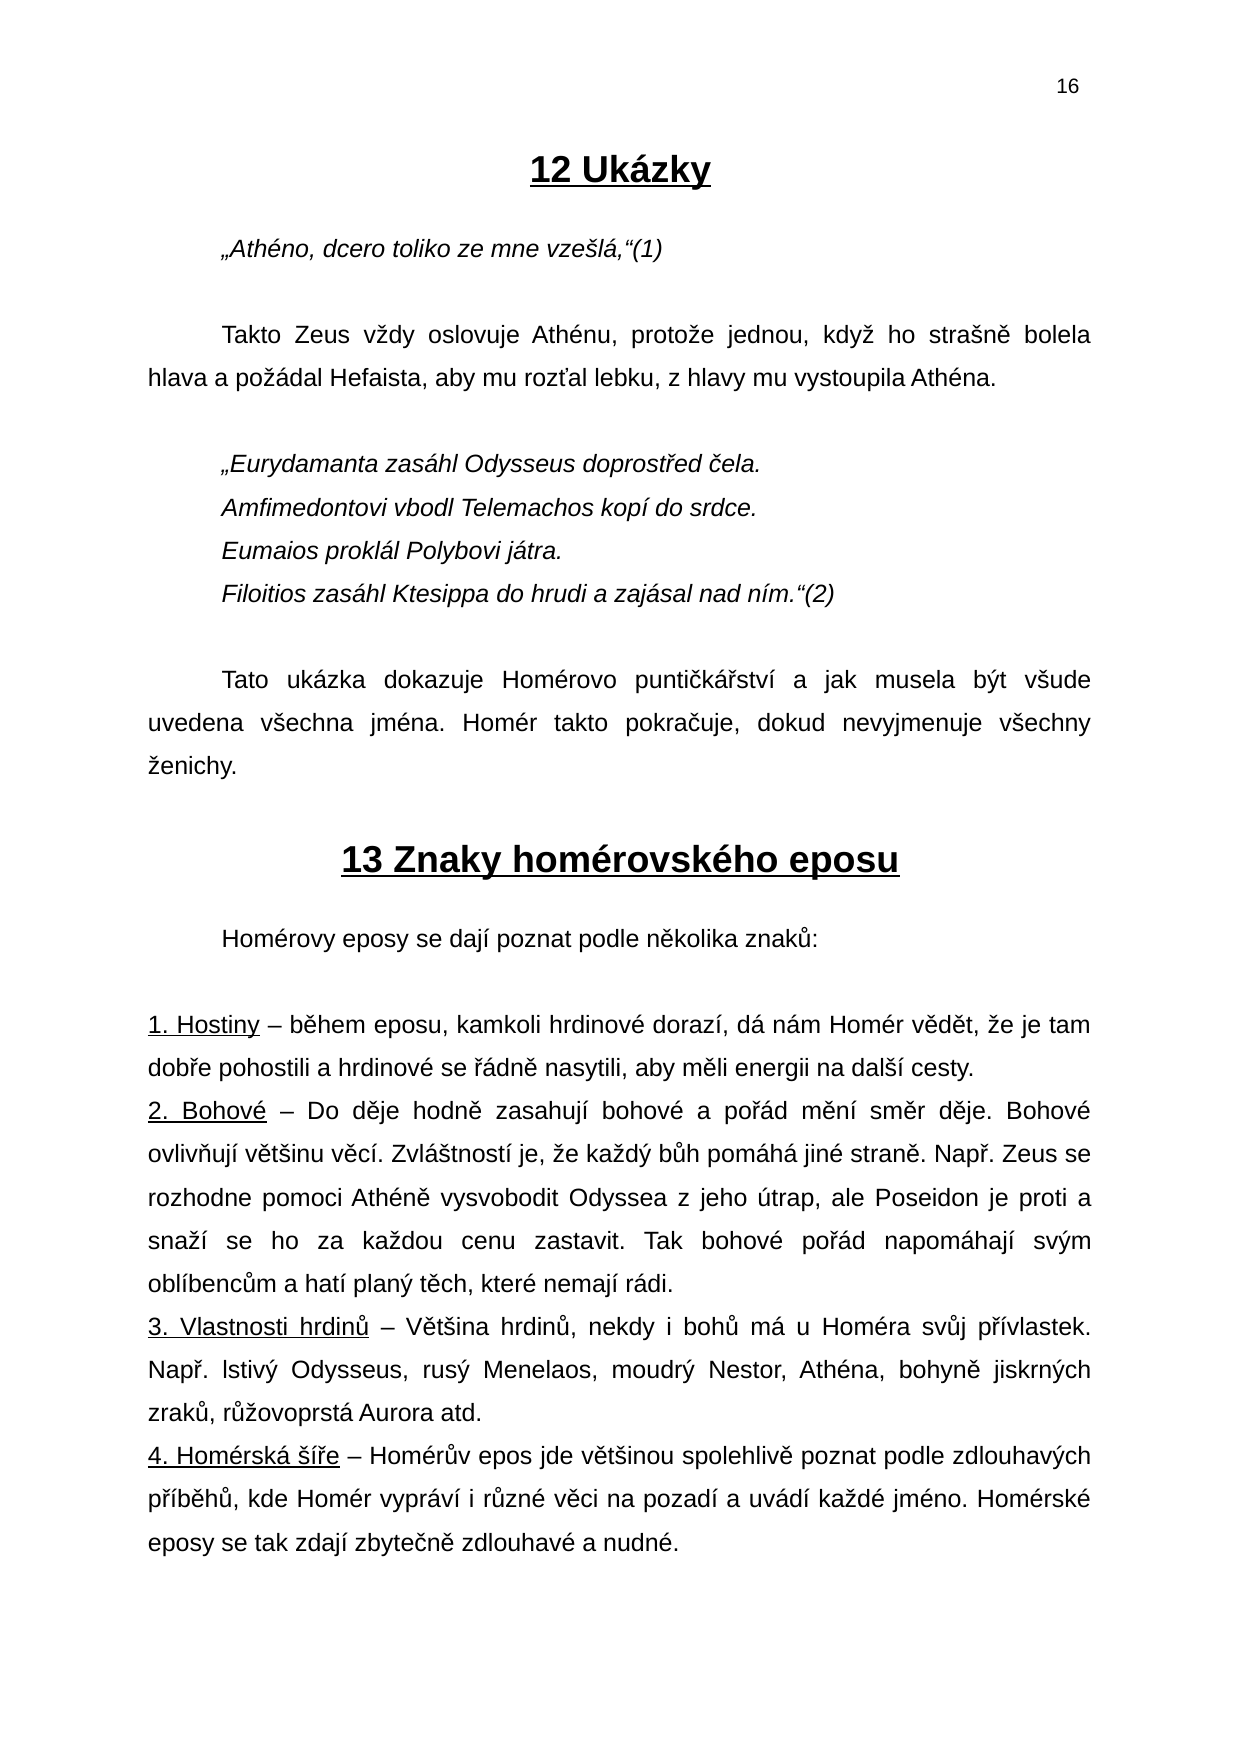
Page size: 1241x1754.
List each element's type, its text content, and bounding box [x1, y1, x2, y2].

text Takto Zeus vždy oslovuje Athénu, protože jednou, když ho strašně bolela hlava a požádal Hefaista, aby mu rozťal lebku, z hlavy mu vystoupila Athéna. [148, 320, 1093, 392]
text 4. Homérská šíře – Homérův epos jde většinou spolehlivě poznat podle zdlouhavých příběhů, kde Homér vypráví i různé věci na pozadí a uvádí každé jméno. Homérské eposy se tak zdají zbytečně zdlouhavé a nudné. [148, 1441, 1093, 1556]
text 2. Bohové – Do děje hodně zasahují bohové a pořád mění směr děje. Bohové ovlivňují většinu věcí. Zvláštností je, že každý bůh pomáhá jiné straně. Např. Zeus se rozhodne pomoci Athéně vysvobodit Odyssea z jeho útrap, ale Poseidon je proti a snaží se ho za každou cenu zastavit. Tak bohové pořád napomáhají svým oblíbencům a hatí planý těch, které nemají rádi. [148, 1096, 1093, 1298]
text Homérovy eposy se dají poznat podle několika znaků: [148, 924, 1093, 953]
text 12 Ukázky [148, 148, 1093, 191]
text „Eurydamanta zasáhl Odysseus doprostřed čela. [148, 449, 1093, 478]
text 3. Vlastnosti hrdinů – Většina hrdinů, nekdy i bohů má u Homéra svůj přívlastek. Např. lstivý Odysseus, rusý Menelaos, moudrý Nestor, Athéna, bohyně jiskrných zraků, růžovoprstá Aurora atd. [148, 1312, 1093, 1427]
text Tato ukázka dokazuje Homérovo puntičkářství a jak musela být všude uvedena všechna jména. Homér takto pokračuje, dokud nevyjmenuje všechny ženichy. [148, 665, 1093, 780]
text 1. Hostiny – během eposu, kamkoli hrdinové dorazí, dá nám Homér vědět, že je tam dobře pohostili a hrdinové se řádně nasytili, aby měli energii na další cesty. [148, 1010, 1093, 1082]
text Filoitios zasáhl Ktesippa do hrudi a zajásal nad ním.“(2) [148, 579, 1093, 608]
text Eumaios proklál Polybovi játra. [148, 536, 1093, 564]
text „Athéno, dcero toliko ze mne vzešlá,“(1) [148, 234, 1093, 263]
text Amfimedontovi vbodl Telemachos kopí do srdce. [148, 493, 1093, 521]
text 13 Znaky homérovského eposu [148, 838, 1093, 881]
